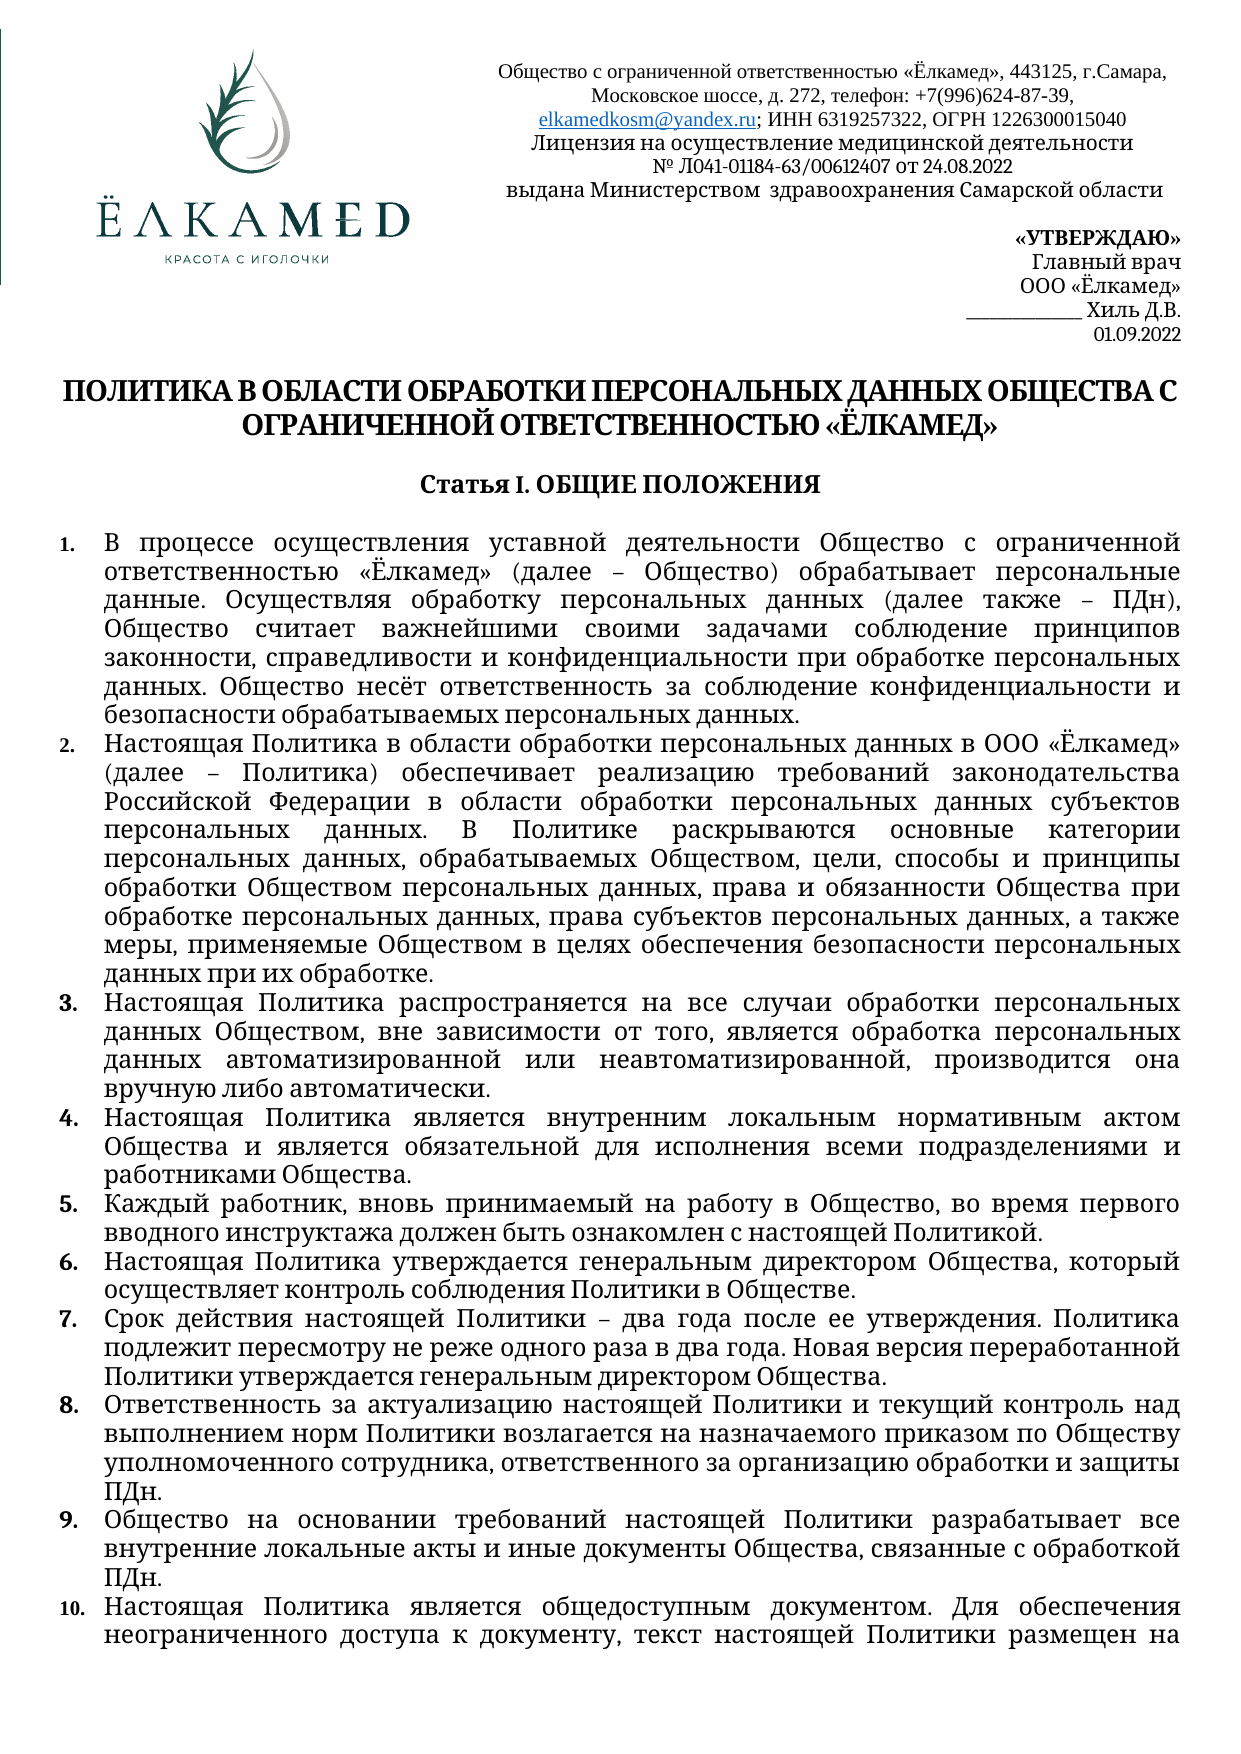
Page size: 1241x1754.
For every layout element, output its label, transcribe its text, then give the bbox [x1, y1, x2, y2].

list Настоящая Политика является общедоступным документом. Для обеспечения неограниченного доступа к документу, текст настоящей Политики размещен на [59, 1593, 1181, 1650]
list Срок действия настоящей Политики – два года после ее утверждения. Политика подлежит пересмотру не реже одного раза в два года. Новая версия переработанной Политики утверждается генеральным директором Общества. [59, 1305, 1181, 1391]
text 01.09.2022 [399, 323, 1181, 347]
text выдана Министерством здравоохранения Самарской области [484, 179, 1181, 203]
list Настоящая Политика в области обработки персональных данных в ООО «Ёлкамед» (далее – Политика) обеспечивает реализацию требований законодательства Российской Федерации в области обработки персональных данных субъектов персональных данных. В Политике раскрываются основные категории персональных данных, обрабатываемых Обществом, цели, способы и принципы обработки Обществом персональных данных, права и обязанности Общества при обработке персональных данных, права субъектов персональных данных, а также меры, применяемые Обществом в целях обеспечения безопасности персональных данных при их обработке. [59, 730, 1181, 989]
text ПОЛИТИКА В ОБЛАСТИ ОБРАБОТКИ ПЕРСОНАЛЬНЫХ ДАННЫХ ОБЩЕСТВА С ОГРАНИЧЕННОЙ ОТВЕТСТВЕННОСТЬЮ «ЁЛКАМЕД» [998, 376, 1181, 443]
list В процессе осуществления уставной деятельности Общество с ограниченной ответственностью «Ёлкамед» (далее – Общество) обрабатывает персональные данные. Осуществляя обработку персональных данных (далее также – ПДн), Общество считает важнейшими своими задачами соблюдение принципов законности, справедливости и конфиденциальности при обработке персональных данных. Общество несёт ответственность за соблюдение конфиденциальности и безопасности обрабатываемых персональных данных. [59, 529, 1181, 730]
text Статья I. ОБЩИЕ ПОЛОЖЕНИЯ [59, 471, 1181, 500]
text Лицензия на осуществление медицинской деятельности [484, 131, 1181, 155]
picture [0, 29, 484, 285]
text Общество с ограниченной ответственностью «Ёлкамед», 443125, г.Самара, Московское шоссе, д. 272, телефон: +7(996)624-87-39, elkamedkosm@yandex.ru; ИНН 6319257322, ОГРН 1226300015040 [484, 59, 1181, 131]
text ПОЛИТИКА В ОБЛАСТИ ОБРАБОТКИ ПЕРСОНАЛЬНЫХ ДАННЫХ ОБЩЕСТВА С ОГРАНИЧЕННОЙ ОТВЕТСТВЕННОСТЬЮ «ЁЛКАМЕД» [59, 376, 241, 443]
list Ответственность за актуализацию настоящей Политики и текущий контроль над выполнением норм Политики возлагается на назначаемого приказом по Обществу уполномоченного сотрудника, ответственного за организацию обработки и защиты ПДн. [59, 1391, 1181, 1506]
list Настоящая Политика является внутренним локальным нормативным актом Общества и является обязательной для исполнения всеми подразделениями и работниками Общества. [59, 1104, 1181, 1190]
text «УТВЕРЖДАЮ» [484, 227, 1181, 251]
text № Л041-01184-63/00612407 от 24.08.2022 [484, 155, 1181, 179]
list Настоящая Политика утверждается генеральным директором Общества, который осуществляет контроль соблюдения Политики в Обществе. [59, 1248, 1181, 1305]
text ООО «Ёлкамед» [59, 275, 1181, 299]
list Общество на основании требований настоящей Политики разрабатывает все внутренние локальные акты и иные документы Общества, связанные с обработкой ПДн. [59, 1506, 1181, 1593]
list Каждый работник, вновь принимаемый на работу в Общество, во время первого вводного инструктажа должен быть ознакомлен с настоящей Политикой. [59, 1190, 1181, 1248]
text _______________ Хиль Д.В. [59, 299, 1181, 323]
text Главный врач [484, 251, 1181, 275]
list Настоящая Политика распространяется на все случаи обработки персональных данных Обществом, вне зависимости от того, является обработка персональных данных автоматизированной или неавтоматизированной, производится она вручную либо автоматически. [59, 989, 1181, 1104]
